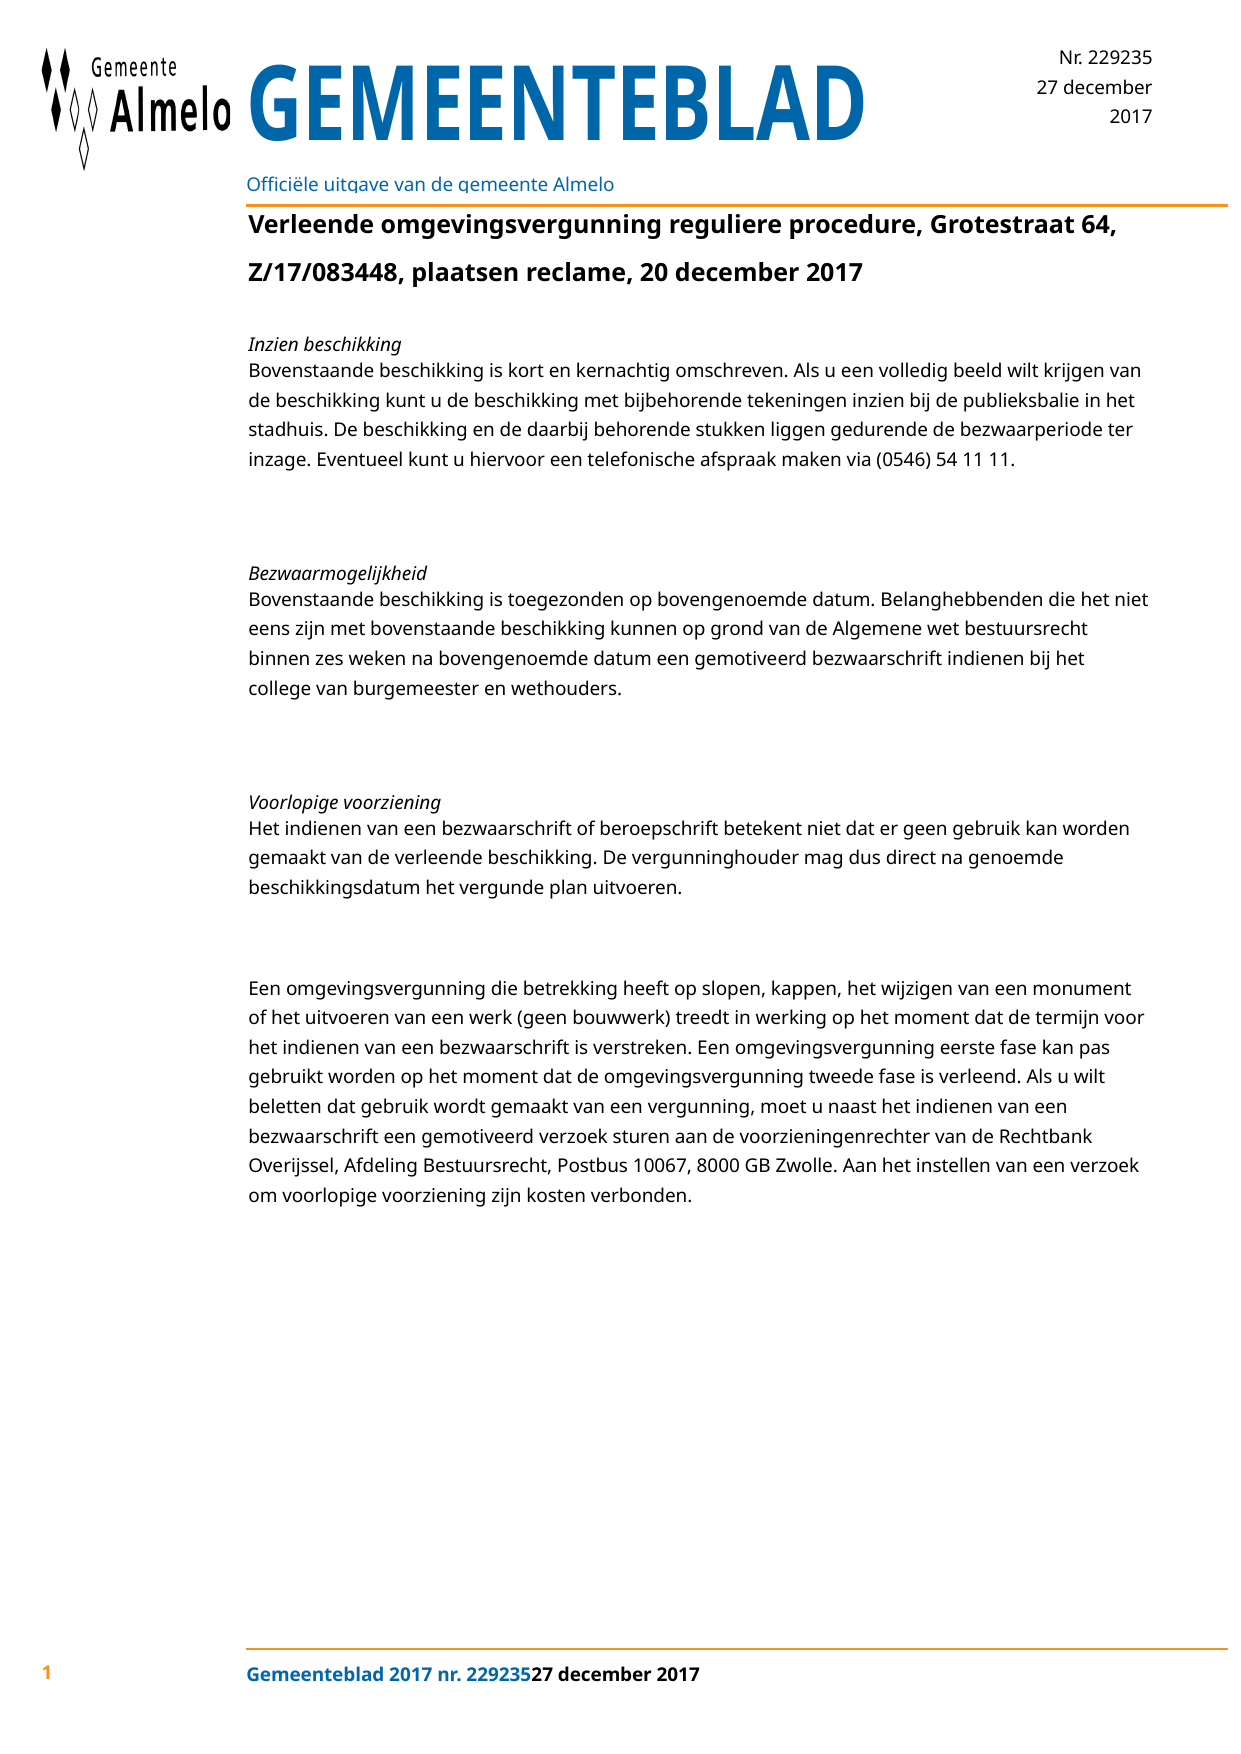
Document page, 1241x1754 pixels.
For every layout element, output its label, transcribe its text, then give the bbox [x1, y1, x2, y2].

text Het indienen van een bezwaarschrift of beroepschrift betekent niet dat er geen gebruik kan worden gemaakt van de verleende beschikking. De vergunninghouder mag dus direct na genoemde beschikkingsdatum het vergunde plan uitvoeren. [248, 815, 1152, 900]
text Inzien beschikking [248, 331, 1152, 357]
text Bovenstaande beschikking is kort en kernachtig omschreven. Als u een volledig beeld wilt krijgen van de beschikking kunt u de beschikking met bijbehorende tekeningen inzien bij de publieksbalie in het stadhuis. De beschikking en de daarbij behorende stukken liggen gedurende de bezwaarperiode ter inzage. Eventueel kunt u hiervoor een telefonische afspraak maken via (0546) 54 11 11. [248, 357, 1152, 472]
text Voorlopige voorziening [248, 789, 1152, 815]
text Bezwaarmogelijkheid [248, 560, 1152, 586]
text Verleende omgevingsvergunning reguliere procedure, Grotestraat 64, Z/17/083448, plaatsen reclame, 20 december 2017 [248, 207, 1152, 288]
picture [41, 47, 231, 172]
text Bovenstaande beschikking is toegezonden op bovengenoemde datum. Belanghebbenden die het niet eens zijn met bovenstaande beschikking kunnen op grond van de Algemene wet bestuursrecht binnen zes weken na bovengenoemde datum een gemotiveerd bezwaarschrift indienen bij het college van burgemeester en wethouders. [248, 586, 1152, 701]
text Een omgevingsvergunning die betrekking heeft op slopen, kappen, het wijzigen van een monument of het uitvoeren van een werk (geen bouwwerk) treedt in werking op het moment dat de termijn voor het indienen van een bezwaarschrift is verstreken. Een omgevingsvergunning eerste fase kan pas gebruikt worden op het moment dat de omgevingsvergunning tweede fase is verleend. Als u wilt beletten dat gebruik wordt gemaakt van een vergunning, moet u naast het indienen van een bezwaarschrift een gemotiveerd verzoek sturen aan de voorzieningenrechter van de Rechtbank Overijssel, Afdeling Bestuursrecht, Postbus 10067, 8000 GB Zwolle. Aan het instellen van een verzoek om voorlopige voorziening zijn kosten verbonden. [248, 975, 1152, 1208]
